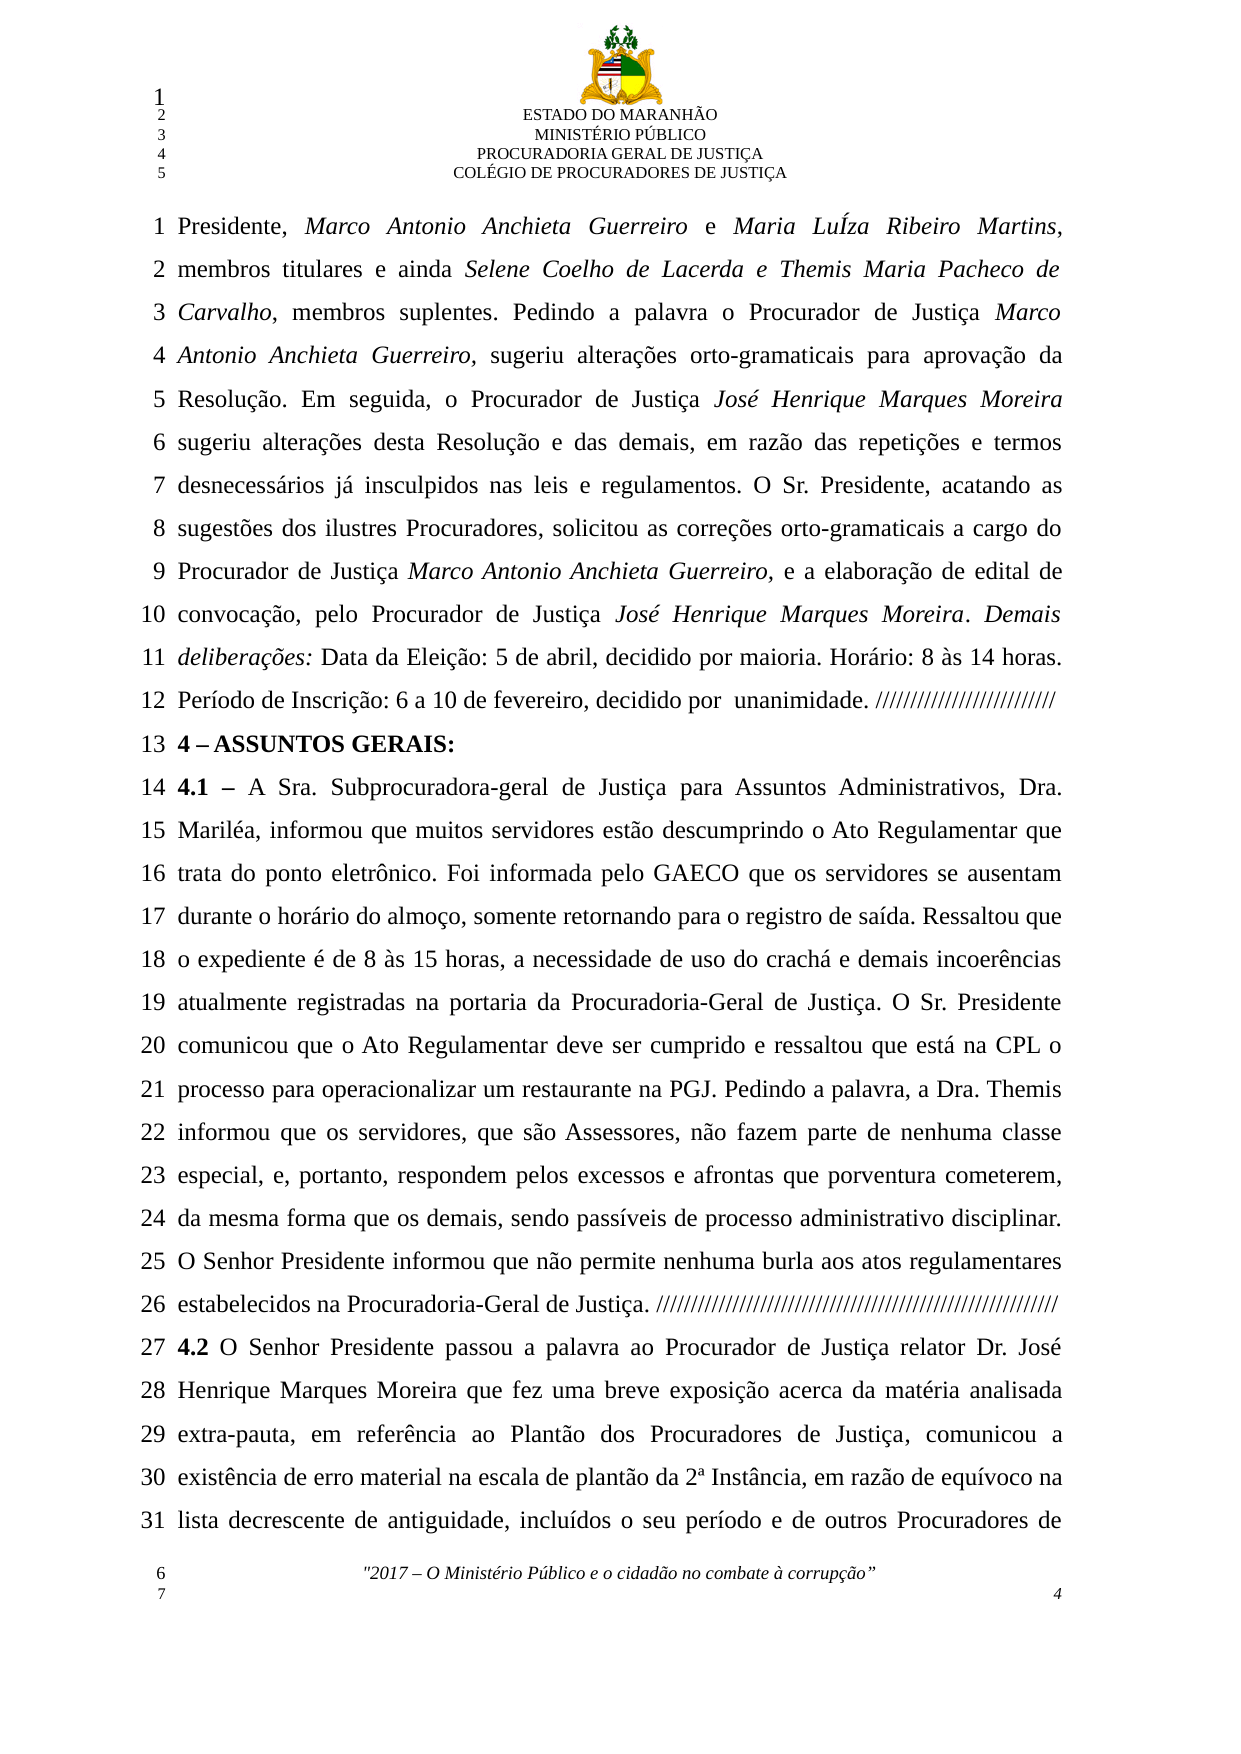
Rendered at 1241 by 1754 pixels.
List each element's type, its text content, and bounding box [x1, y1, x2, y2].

text Presidente, Marco Antonio Anchieta Guerreiro e Maria LuÍza Ribeiro Martins, membros titulares e ainda Selene Coelho de Lacerda e Themis Maria Pacheco de Carvalho, membros suplentes. Pedindo a palavra o Procurador de Justiça Marco Antonio Anchieta Guerreiro, sugeriu alterações orto-gramaticais para aprovação da Resolução. Em seguida, o Procurador de Justiça José Henrique Marques Moreira sugeriu alterações desta Resolução e das demais, em razão das repetições e termos desnecessários já insculpidos nas leis e regulamentos. O Sr. Presidente, acatando as sugestões dos ilustres Procuradores, solicitou as correções orto-gramaticais a cargo do Procurador de Justiça Marco Antonio Anchieta Guerreiro, e a elaboração de edital de convocação, pelo Procurador de Justiça José Henrique Marques Moreira. Demais deliberações: Data da Eleição: 5 de abril, decidido por maioria. Horário: 8 às 14 horas. Período de Inscrição: 6 a 10 de fevereiro, decidido por unanimidade. ////////////////////////// [177, 211, 1063, 714]
text 4.1 – A Sra. Subprocuradora-geral de Justiça para Assuntos Administrativos, Dra. Mariléa, informou que muitos servidores estão descumprindo o Ato Regulamentar que trata do ponto eletrônico. Foi informada pelo GAECO que os servidores se ausentam durante o horário do almoço, somente retornando para o registro de saída. Ressaltou que o expediente é de 8 às 15 horas, a necessidade de uso do crachá e demais incoerências atualmente registradas na portaria da Procuradoria-Geral de Justiça. O Sr. Presidente comunicou que o Ato Regulamentar deve ser cumprido e ressaltou que está na CPL o processo para operacionalizar um restaurante na PGJ. Pedindo a palavra, a Dra. Themis informou que os servidores, que são Assessores, não fazem parte de nenhuma classe especial, e, portanto, respondem pelos excessos e afrontas que porventura cometerem, da mesma forma que os demais, sendo passíveis de processo administrativo disciplinar. O Senhor Presidente informou que não permite nenhuma burla aos atos regulamentares estabelecidos na Procuradoria-Geral de Justiça. ////////////////////////////////////////////////////////// [177, 772, 1063, 1318]
text 4.2 O Senhor Presidente passou a palavra ao Procurador de Justiça relator Dr. José Henrique Marques Moreira que fez uma breve exposição acerca da matéria analisada extra-pauta, em referência ao Plantão dos Procuradores de Justiça, comunicou a existência de erro material na escala de plantão da 2ª Instância, em razão de equívoco na lista decrescente de antiguidade, incluídos o seu período e de outros Procuradores de [177, 1332, 1063, 1534]
text 4 – ASSUNTOS GERAIS: [177, 729, 1063, 757]
